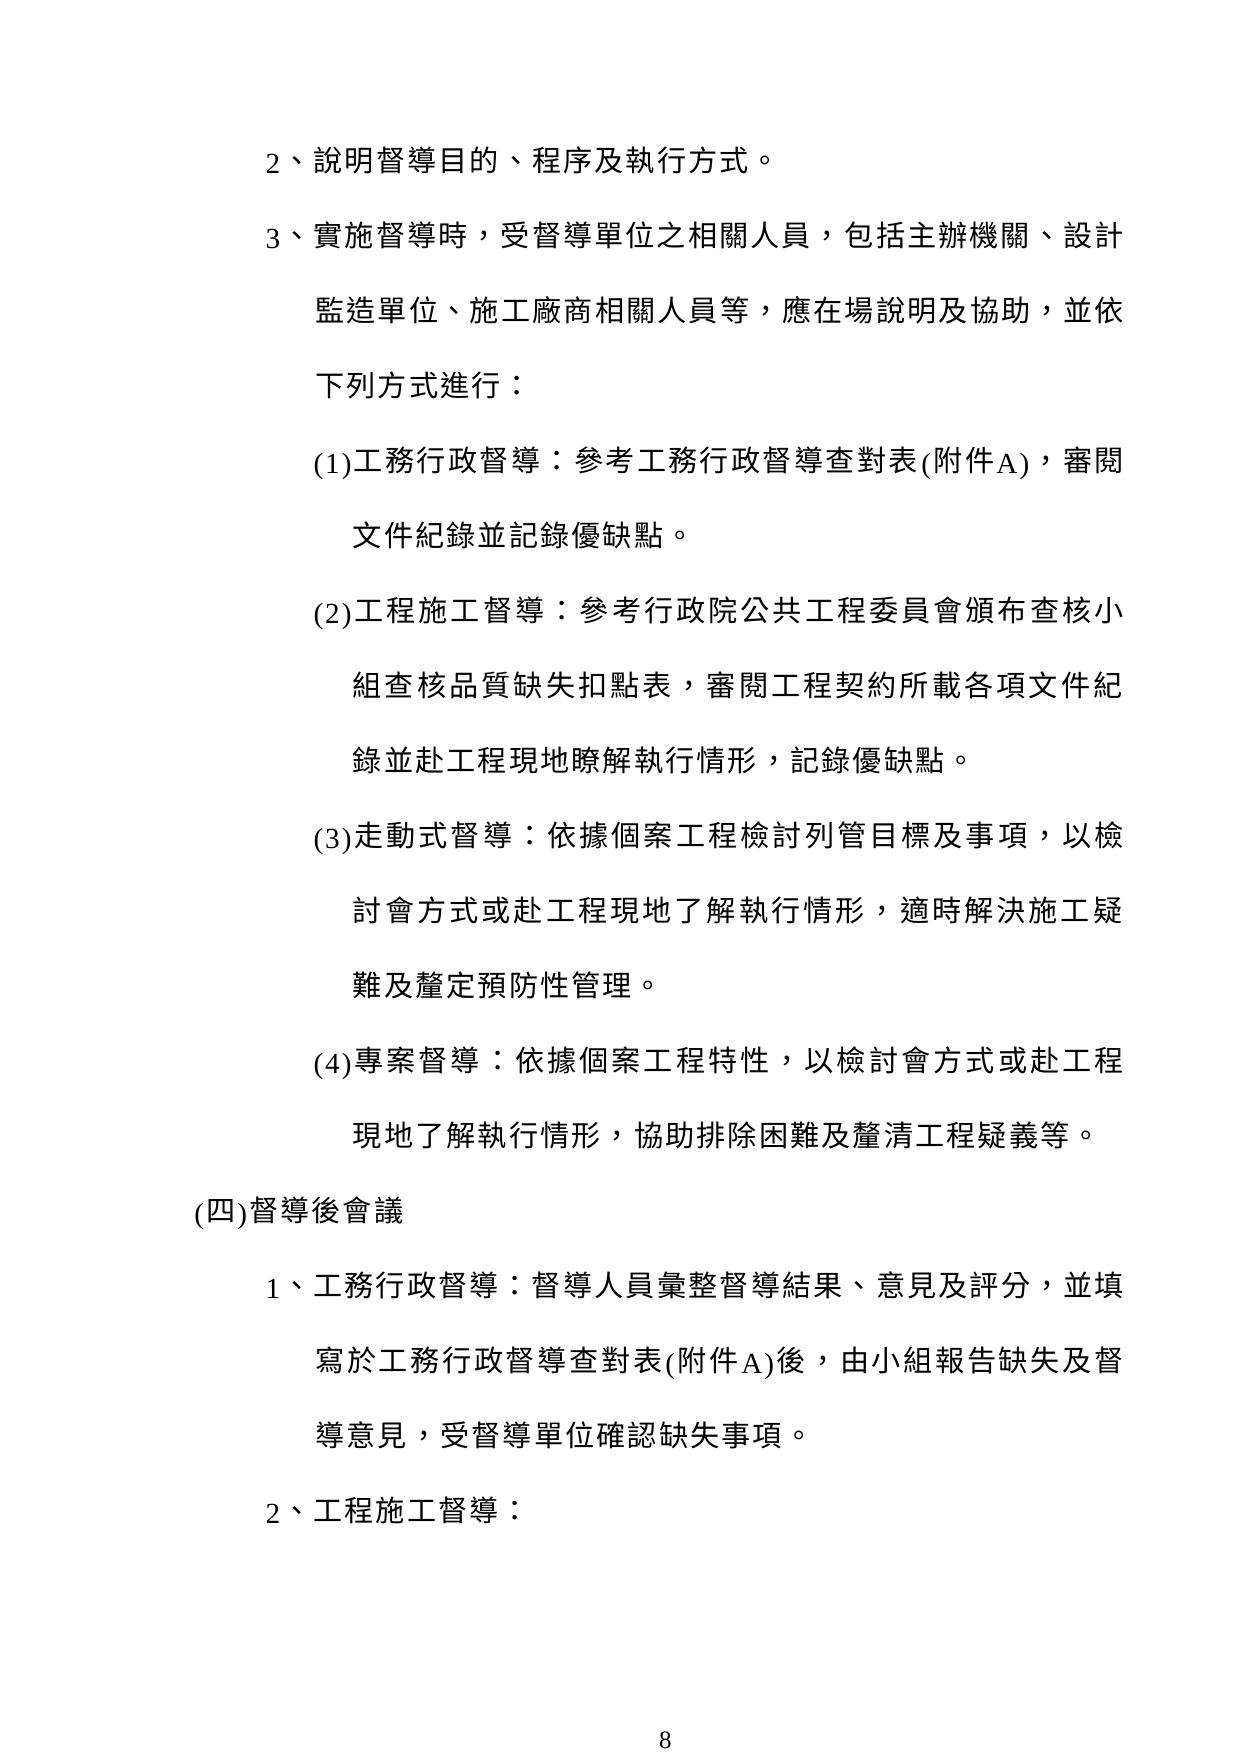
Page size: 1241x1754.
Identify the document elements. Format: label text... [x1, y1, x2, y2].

text (3)走動式督導：依據個案工程檢討列管目標及事項，以檢討會方式或赴工程現地了解執行情形，適時解決施工疑難及釐定預防性管理。 [313, 780, 1124, 1005]
text 1、工務行政督導：督導人員彙整督導結果、意見及評分，並填寫於工務行政督導查對表(附件A)後，由小組報告缺失及督導意見，受督導單位確認缺失事項。 [265, 1230, 1124, 1455]
text 3、實施督導時，受督導單位之相關人員，包括主辦機關、設計監造單位、施工廠商相關人員等，應在場說明及協助，並依下列方式進行： [265, 180, 1124, 405]
text 2、說明督導目的、程序及執行方式。 [265, 105, 1124, 180]
text (2)工程施工督導：參考行政院公共工程委員會頒布查核小組查核品質缺失扣點表，審閱工程契約所載各項文件紀錄並赴工程現地瞭解執行情形，記錄優缺點。 [313, 555, 1124, 780]
text 2、工程施工督導： [265, 1455, 1124, 1530]
text (4)專案督導：依據個案工程特性，以檢討會方式或赴工程現地了解執行情形，協助排除困難及釐清工程疑義等。 [313, 1005, 1124, 1155]
text (1)工務行政督導：參考工務行政督導查對表(附件A)，審閱文件紀錄並記錄優缺點。 [313, 405, 1124, 555]
text (四)督導後會議 [194, 1155, 1124, 1230]
